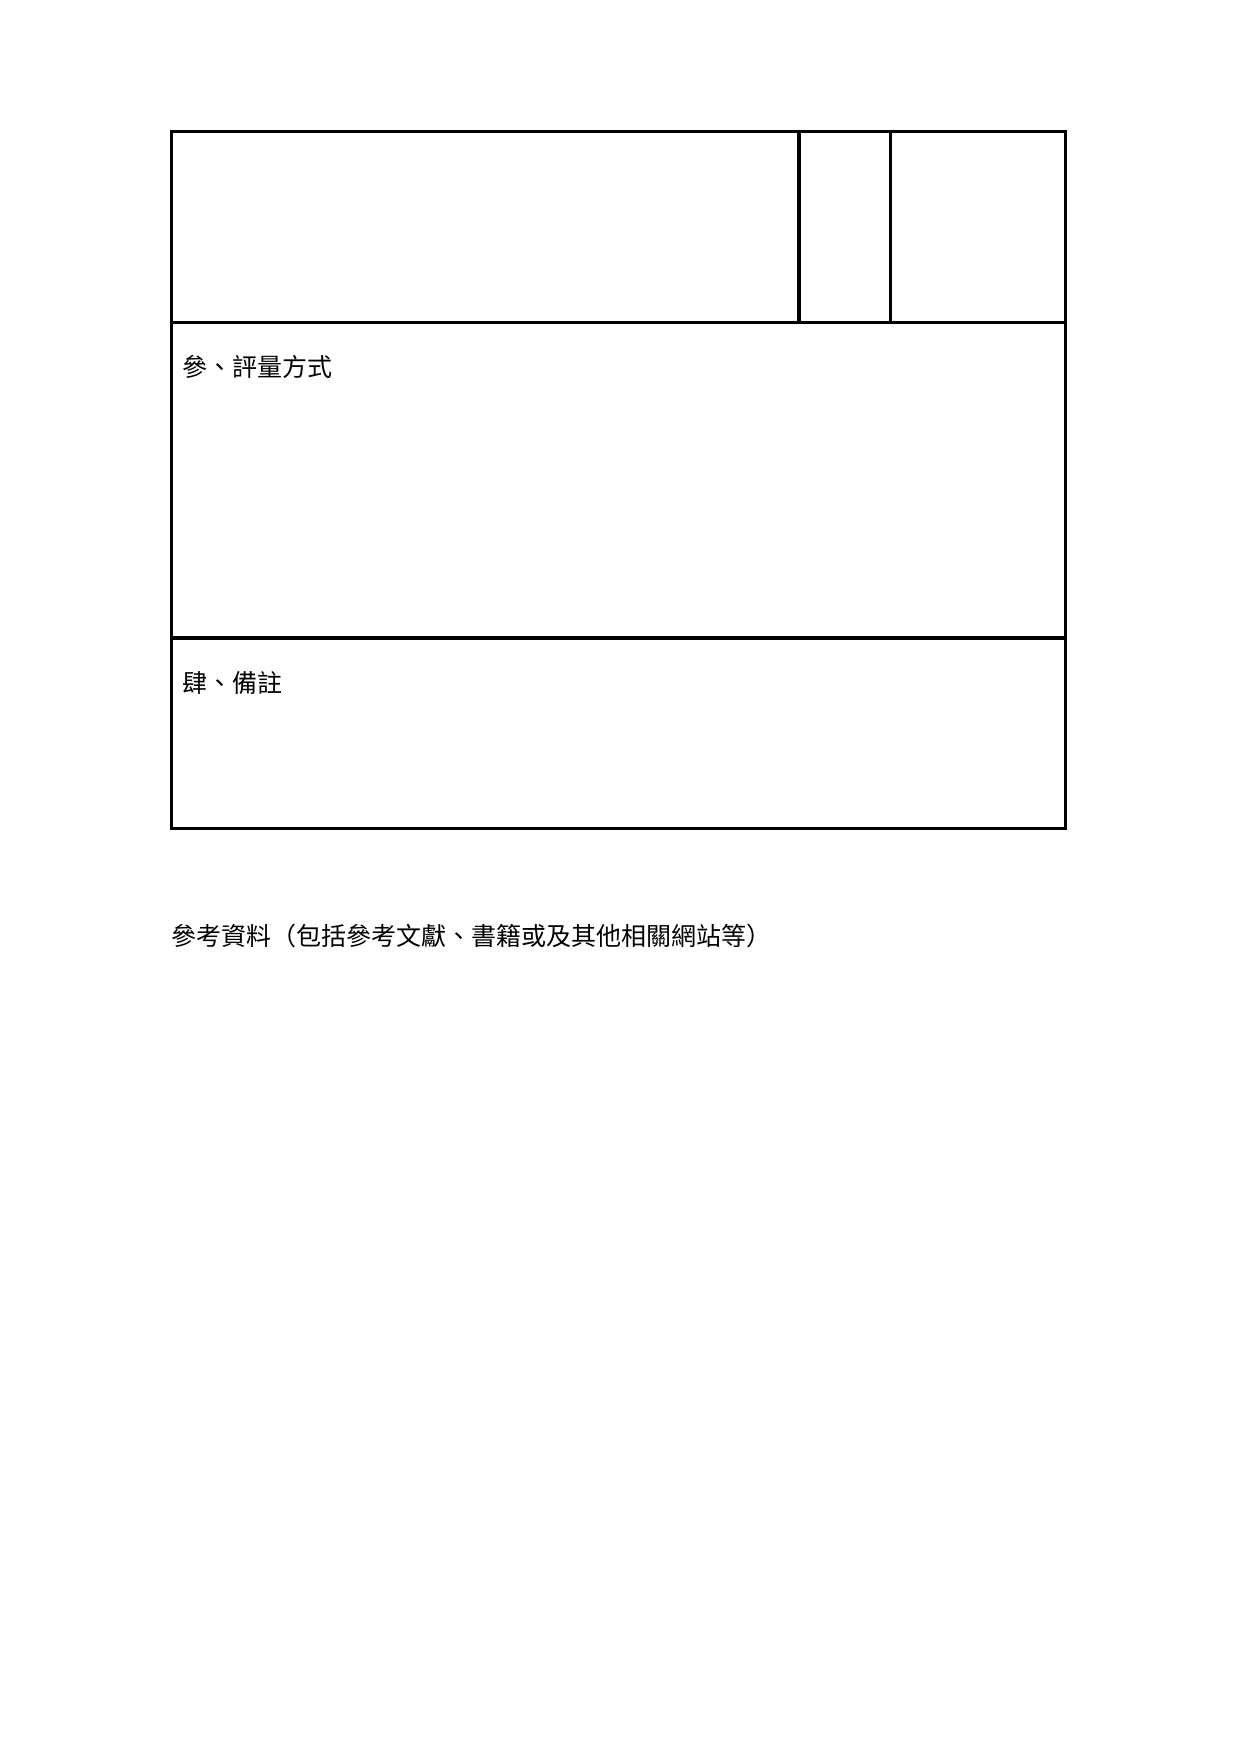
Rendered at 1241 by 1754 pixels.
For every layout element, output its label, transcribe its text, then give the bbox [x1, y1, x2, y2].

text 參考資料（包括參考文獻、書籍或及其他相關網站等） [171, 893, 1069, 955]
table_cell [892, 133, 1064, 321]
table_cell [801, 133, 889, 321]
table_cell [173, 133, 797, 321]
table_cell 肆、備註 [173, 640, 1064, 827]
table_cell 參、評量方式 [173, 324, 1064, 636]
